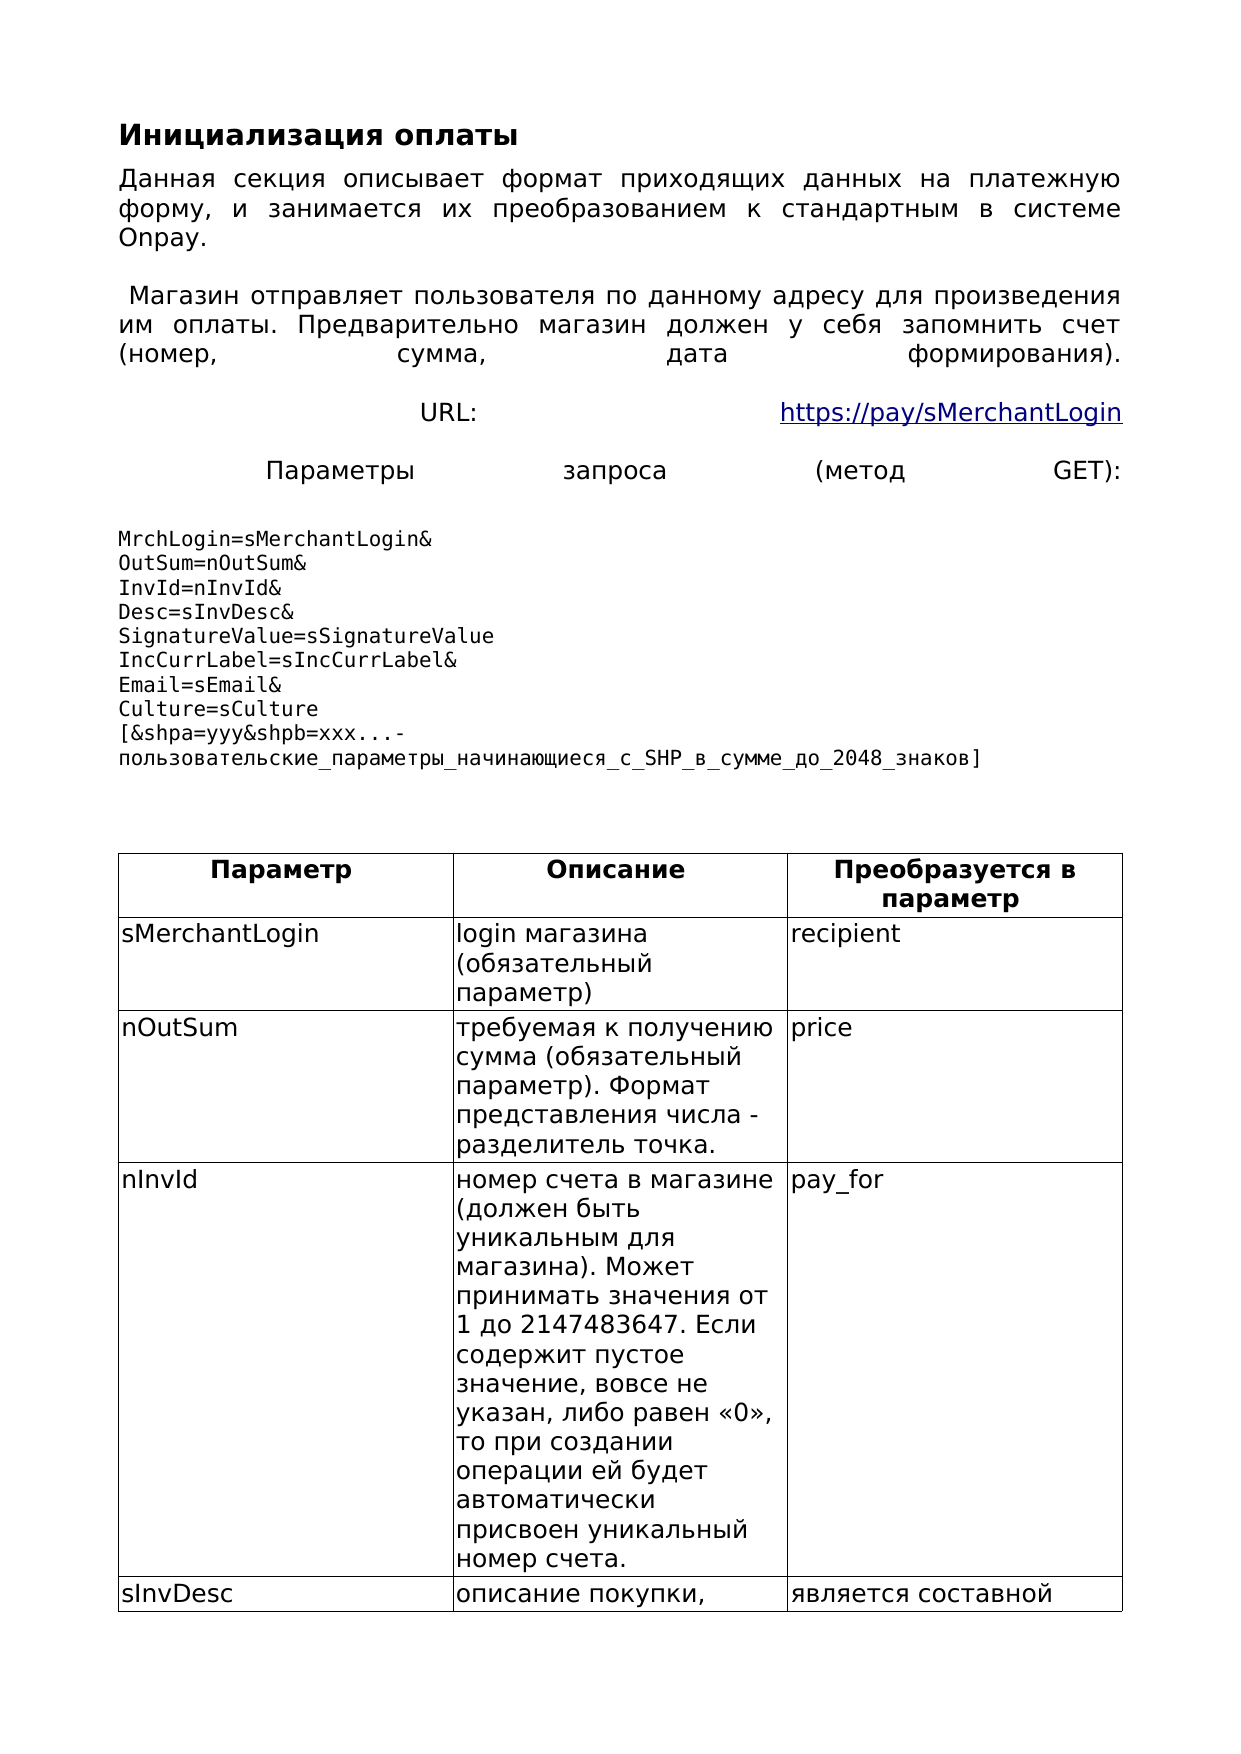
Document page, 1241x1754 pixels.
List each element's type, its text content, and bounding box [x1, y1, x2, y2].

table_cell sInvDesc [119, 1577, 453, 1611]
table_cell номер счета в магазине (должен быть уникальным для магазина). Может принимать значения от 1 до 2147483647. Если содержит пустое значение, вовсе не указан, либо равен «0», то при создании операции ей будет автоматически присвоен уникальный номер счета. [454, 1163, 787, 1576]
table_cell sMerchantLogin [119, 918, 453, 1010]
text Данная секция описывает формат приходящих данных на платежную форму, и занимается их преобразованием к стандартным в системе Onpay. Магазин отправляет пользователя по данному адресу для произведения им оплаты. Предварительно магазин должен у себя запомнить счет (номер, сумма, дата формирования). URL: https://pay/sMerchantLogin Параметры запроса (метод GET): [118, 164, 1122, 514]
table_header Описание [454, 854, 787, 917]
table_cell требуемая к получению сумма (обязательный параметр). Формат представления числа - разделитель точка. [454, 1011, 787, 1162]
table_cell nOutSum [119, 1011, 453, 1162]
table_cell recipient [788, 918, 1122, 1010]
table_header Преобразуется в параметр [788, 854, 1122, 917]
table_header Параметр [119, 854, 453, 917]
table_cell price [788, 1011, 1122, 1162]
table_cell nInvId [119, 1163, 453, 1576]
table_cell pay_for [788, 1163, 1122, 1576]
text MrchLogin=sMerchantLogin& OutSum=nOutSum& InvId=nInvId& Desc=sInvDesc& SignatureValue=sSignatureValue IncCurrLabel=sIncCurrLabel& Email=sEmail& Culture=sCulture [&shpa=yyy&shpb=xxx...-пользовательские_параметры_начинающиеся_с_SHP_в_сумме_до_2048_знаков] [118, 527, 1122, 770]
table_cell является составной [788, 1577, 1122, 1611]
subtitle Инициализация оплаты [118, 118, 1122, 152]
table_cell описание покупки, [454, 1577, 787, 1611]
table_cell login магазина (обязательный параметр) [454, 918, 787, 1010]
